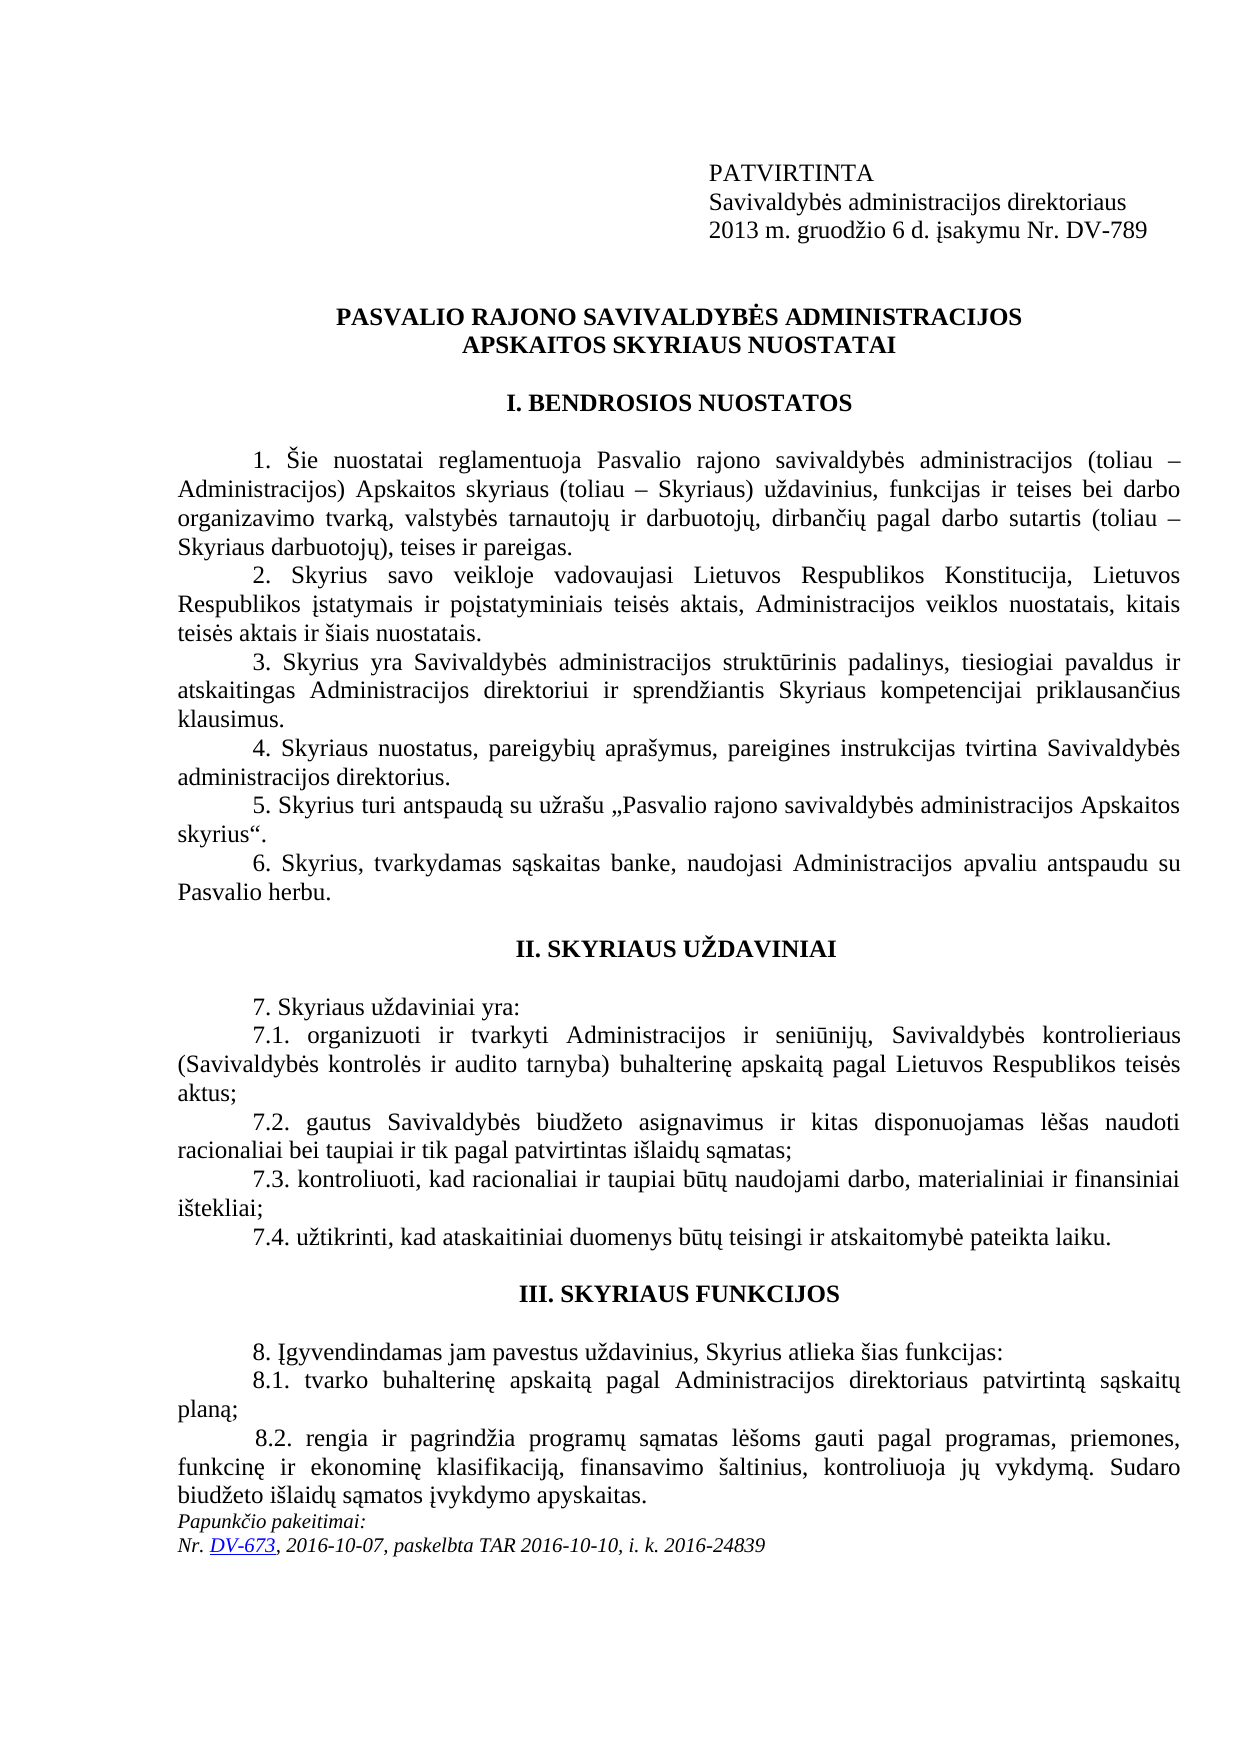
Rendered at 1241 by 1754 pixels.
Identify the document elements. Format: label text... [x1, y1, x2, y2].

text APSKAITOS SKYRIAUS NUOSTATAI [177, 330, 1181, 359]
text 5. Skyrius turi antspaudą su užrašu „Pasvalio rajono savivaldybės administracijos Apskaitos skyrius“. [177, 790, 1181, 848]
text I. BENDROSIOS NUOSTATOS [177, 388, 1181, 417]
text 1. Šie nuostatai reglamentuoja Pasvalio rajono savivaldybės administracijos (toliau – Administracijos) Apskaitos skyriaus (toliau – Skyriaus) uždavinius, funkcijas ir teises bei darbo organizavimo tvarką, valstybės tarnautojų ir darbuotojų, dirbančių pagal darbo sutartis (toliau –Skyriaus darbuotojų), teises ir pareigas. [177, 445, 1181, 560]
text II. SKYRIAUS UŽDAVINIAI [177, 934, 1181, 963]
text 8.2. rengia ir pagrindžia programų sąmatas lėšoms gauti pagal programas, priemones, funkcinę ir ekonominę klasifikaciją, finansavimo šaltinius, kontroliuoja jų vykdymą. Sudaro biudžeto išlaidų sąmatos įvykdymo apyskaitas. [177, 1423, 1181, 1509]
text PATVIRTINTA [177, 158, 1181, 187]
text 7.4. užtikrinti, kad ataskaitiniai duomenys būtų teisingi ir atskaitomybė pateikta laiku. [177, 1222, 1181, 1250]
text 7.1. organizuoti ir tvarkyti Administracijos ir seniūnijų, Savivaldybės kontrolieriaus (Savivaldybės kontrolės ir audito tarnyba) buhalterinę apskaitą pagal Lietuvos Respublikos teisės aktus; [177, 1020, 1181, 1107]
text 6. Skyrius, tvarkydamas sąskaitas banke, naudojasi Administracijos apvaliu antspaudu su Pasvalio herbu. [177, 848, 1181, 905]
text 3. Skyrius yra Savivaldybės administracijos struktūrinis padalinys, tiesiogiai pavaldus ir atskaitingas Administracijos direktoriui ir sprendžiantis Skyriaus kompetencijai priklausančius klausimus. [177, 647, 1181, 733]
text 7.2. gautus Savivaldybės biudžeto asignavimus ir kitas disponuojamas lėšas naudoti racionaliai bei taupiai ir tik pagal patvirtintas išlaidų sąmatas; [177, 1107, 1181, 1164]
text 4. Skyriaus nuostatus, pareigybių aprašymus, pareigines instrukcijas tvirtina Savivaldybės administracijos direktorius. [177, 733, 1181, 790]
text 8.1. tvarko buhalterinę apskaitą pagal Administracijos direktoriaus patvirtintą sąskaitų planą; [177, 1365, 1181, 1423]
text PASVALIO RAJONO SAVIVALDYBĖS ADMINISTRACIJOS [177, 302, 1181, 330]
text 2. Skyrius savo veikloje vadovaujasi Lietuvos Respublikos Konstitucija, Lietuvos Respublikos įstatymais ir poįstatyminiais teisės aktais, Administracijos veiklos nuostatais, kitais teisės aktais ir šiais nuostatais. [177, 560, 1181, 647]
text 7.3. kontroliuoti, kad racionaliai ir taupiai būtų naudojami darbo, materialiniai ir finansiniai ištekliai; [177, 1164, 1181, 1222]
text 2013 m. gruodžio 6 d. įsakymu Nr. DV-789 [177, 215, 1181, 244]
text 7. Skyriaus uždaviniai yra: [177, 992, 1181, 1020]
text 8. Įgyvendindamas jam pavestus uždavinius, Skyrius atlieka šias funkcijas: [177, 1337, 1181, 1365]
text III. Skyriaus funkcijos [177, 1279, 1181, 1308]
text Savivaldybės administracijos direktoriaus [177, 187, 1181, 215]
text Papunkčio pakeitimai: [177, 1509, 1181, 1533]
text Nr. DV-673, 2016-10-07, paskelbta TAR 2016-10-10, i. k. 2016-24839 [177, 1533, 1181, 1557]
